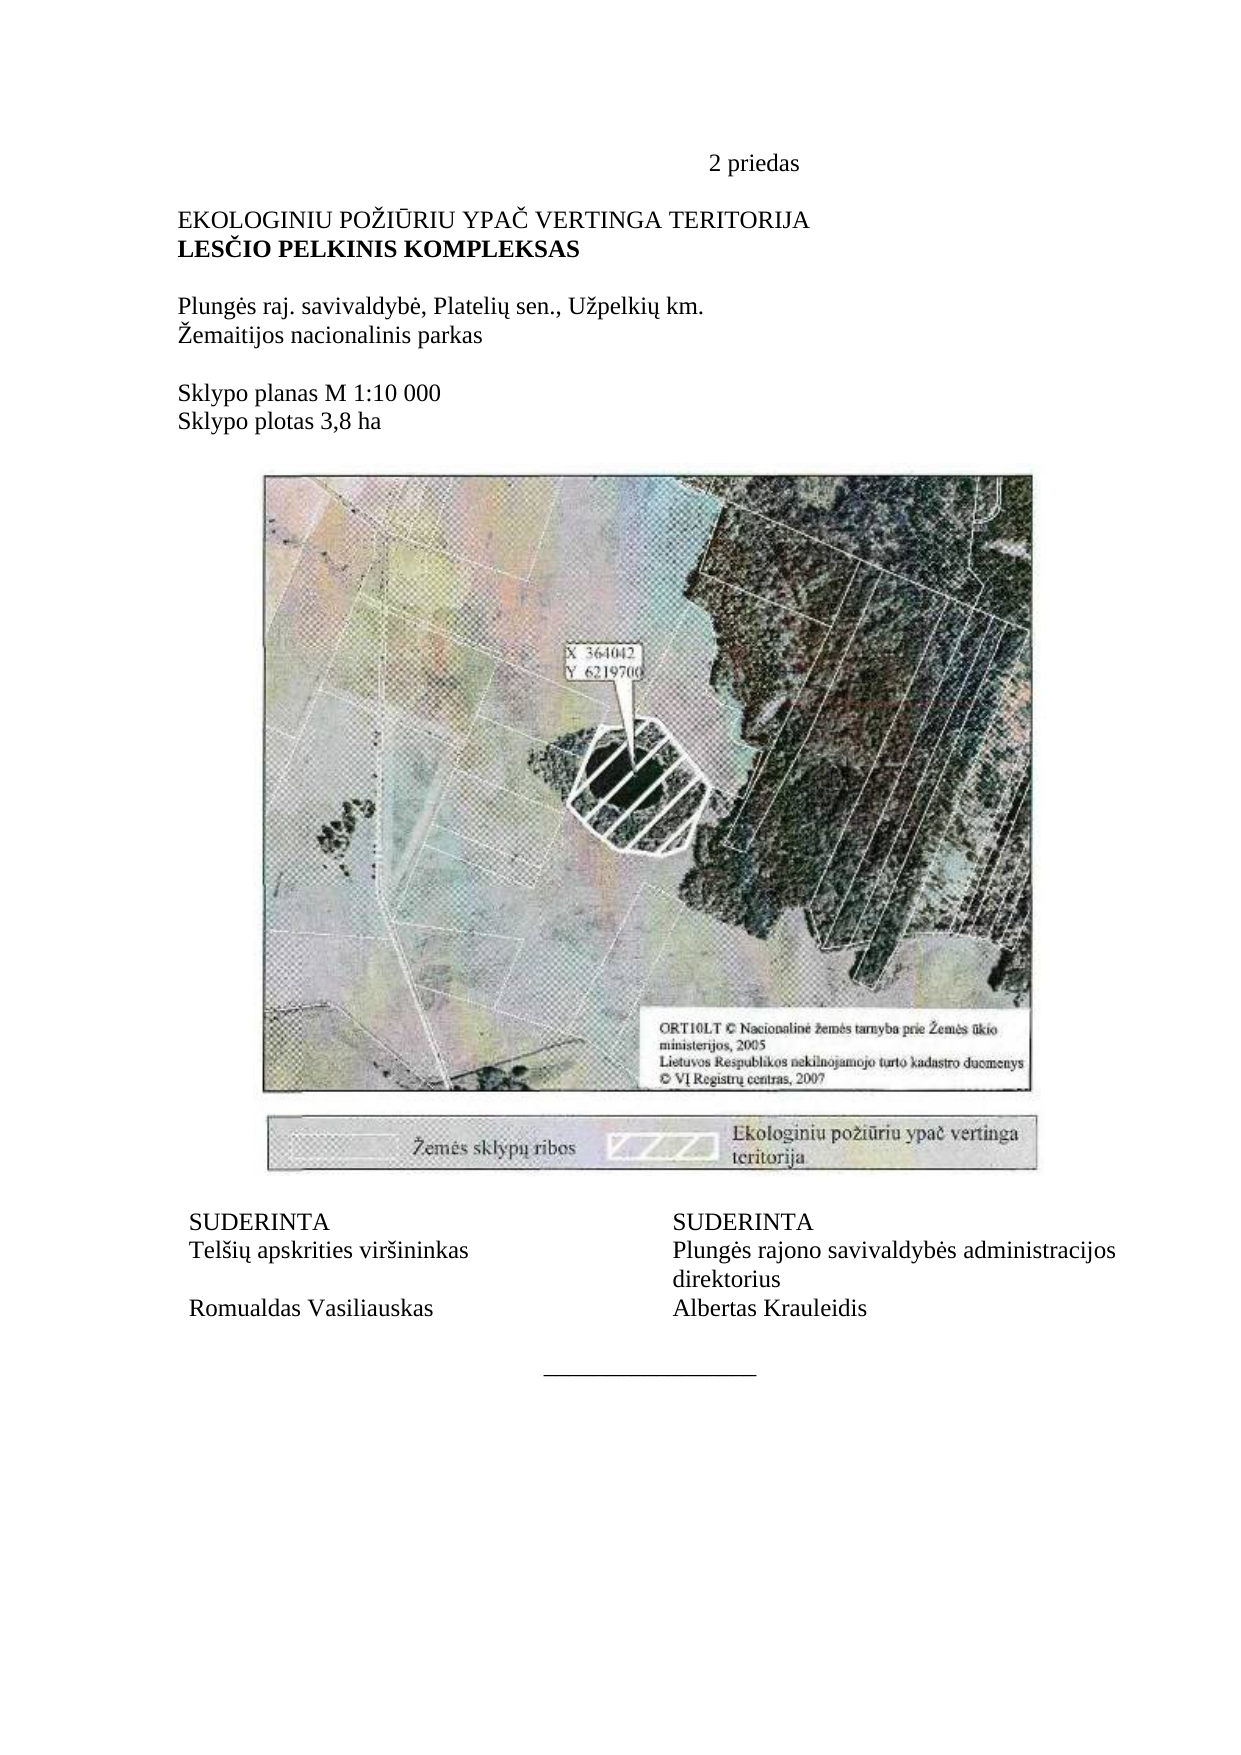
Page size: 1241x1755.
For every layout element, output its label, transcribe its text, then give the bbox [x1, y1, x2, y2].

table_cell Romualdas Vasiliauskas [177, 1293, 661, 1322]
text Sklypo plotas 3,8 ha [177, 406, 1122, 435]
table_header SUDERINTA Telšių apskrities viršininkas [177, 1207, 661, 1293]
text _________________ [177, 1350, 1122, 1379]
text 2 priedas [177, 148, 1122, 176]
text EKOLOGINIU POŽIŪRIU YPAČ VERTINGA TERITORIJA [177, 205, 1122, 234]
table_header SUDERINTA Plungės rajono savivaldybės administracijos direktorius [661, 1207, 1145, 1293]
text Plungės raj. savivaldybė, Platelių sen., Užpelkių km. [177, 291, 1122, 320]
text Sklypo planas M 1:10 000 [177, 378, 1122, 406]
text LESČIO PELKINIS KOMPLEKSAS [177, 234, 1122, 263]
text Žemaitijos nacionalinis parkas [177, 320, 1122, 349]
